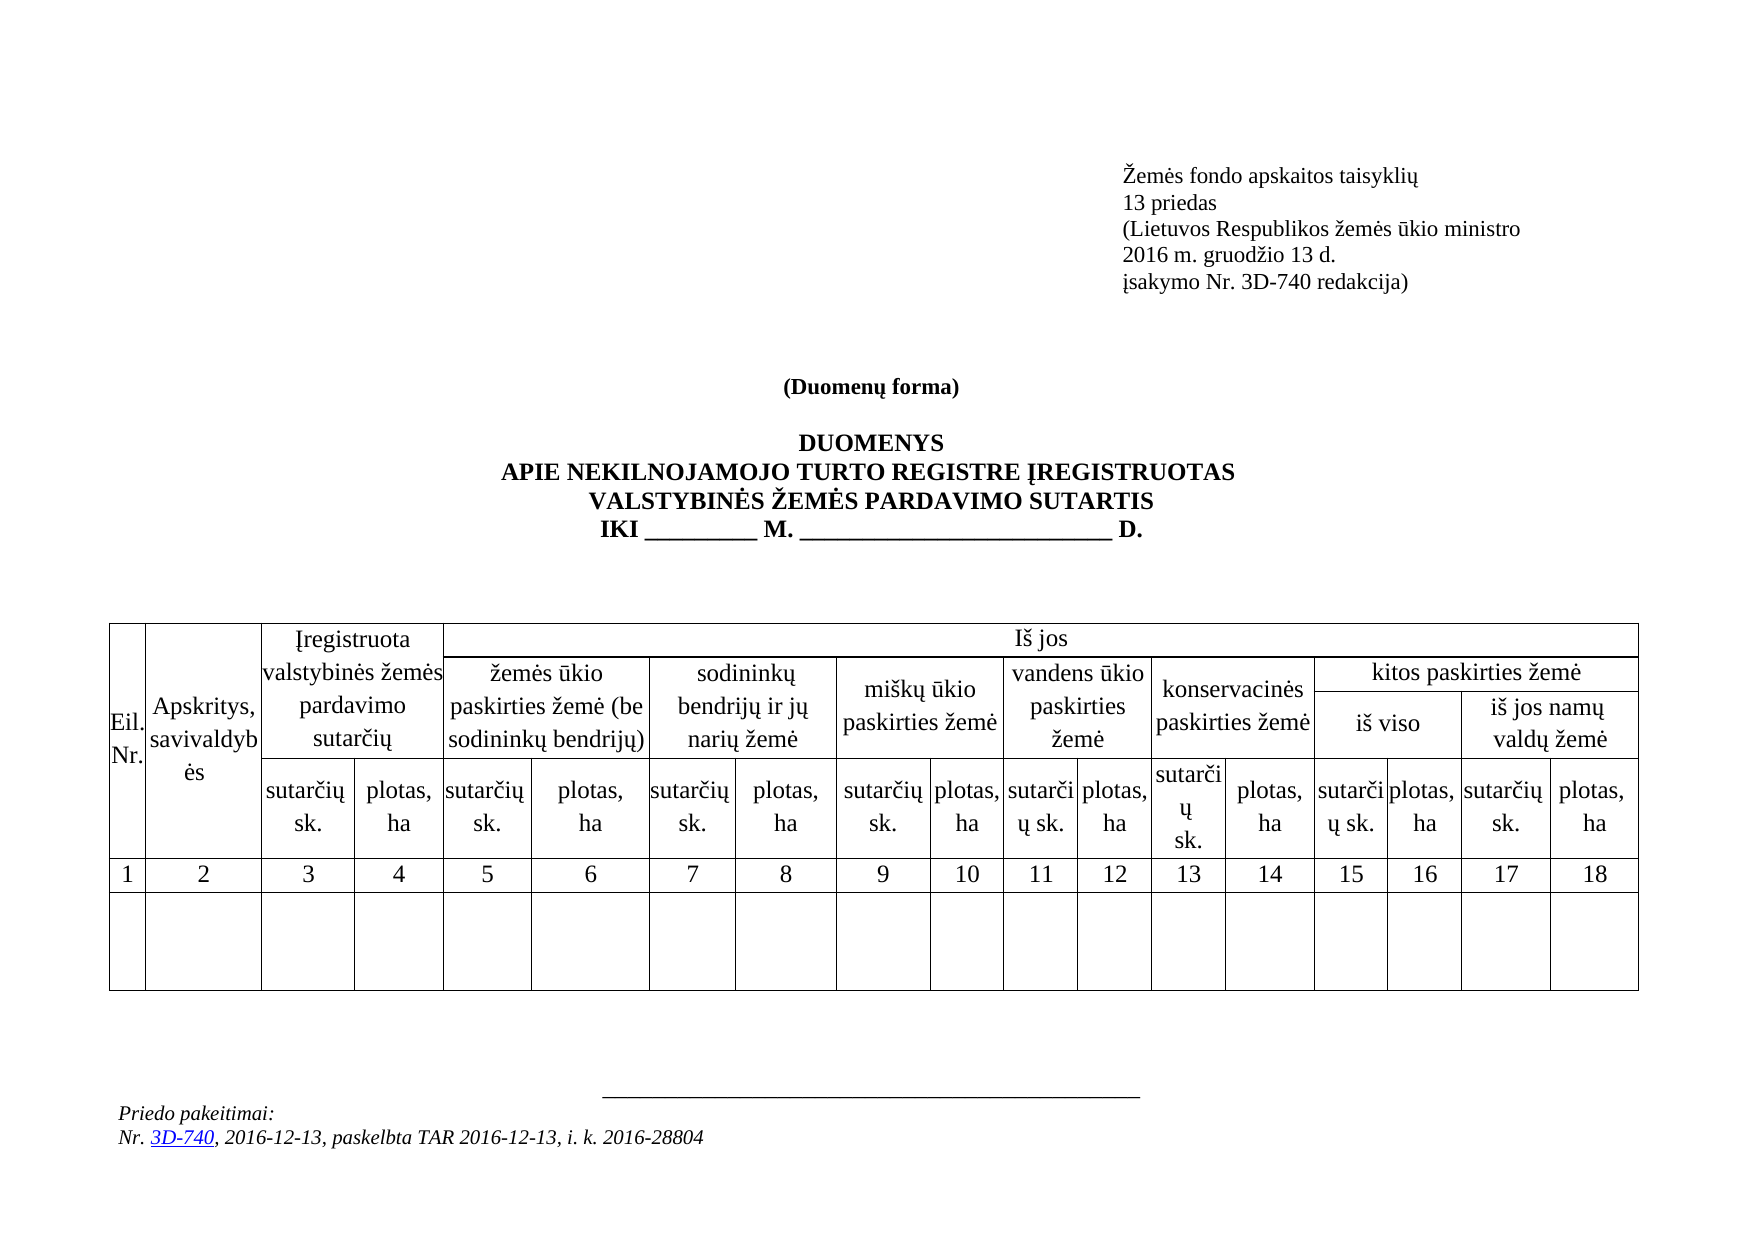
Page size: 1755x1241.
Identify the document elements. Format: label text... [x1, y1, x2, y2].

table_cell 10 [931, 859, 1003, 892]
table_cell [355, 893, 443, 990]
text Nr. 3D-740, 2016-12-13, paskelbta TAR 2016-12-13, i. k. 2016-28804 [118, 1125, 1624, 1149]
table_cell [1004, 893, 1077, 990]
table_cell [1551, 893, 1638, 990]
table_header Įregistruota valstybinės žemės pardavimo sutarčių [262, 624, 443, 758]
table_cell [532, 893, 649, 990]
table_cell 5 [444, 859, 531, 892]
table_cell 14 [1226, 859, 1314, 892]
table_cell 9 [837, 859, 930, 892]
table_cell [736, 893, 836, 990]
table_cell sutarčių sk. [262, 759, 354, 858]
table_cell 16 [1388, 859, 1461, 892]
table_cell 17 [1462, 859, 1550, 892]
table_cell [262, 893, 354, 990]
table_cell 11 [1004, 859, 1077, 892]
table_cell sutarčių sk. [444, 759, 531, 858]
table_header Apskritys, savivaldybės [146, 624, 261, 858]
text (Duomenų forma) [118, 373, 1624, 399]
table_cell [650, 893, 735, 990]
table_cell 6 [532, 859, 649, 892]
text ___________________________________________ [118, 1072, 1624, 1101]
table_cell plotas, ha [736, 759, 836, 858]
table_cell iš viso [1315, 692, 1461, 758]
table_cell plotas, ha [355, 759, 443, 858]
table_cell plotas, ha [1078, 759, 1151, 858]
table_cell konservacinės paskirties žemė [1152, 658, 1314, 758]
text DUOMENYS [118, 428, 1624, 457]
table_cell 8 [736, 859, 836, 892]
table_cell 7 [650, 859, 735, 892]
text Priedo pakeitimai: [118, 1101, 1624, 1125]
table_cell plotas, ha [931, 759, 1003, 858]
table_cell miškų ūkio paskirties žemė [837, 658, 1003, 758]
table_cell 15 [1315, 859, 1387, 892]
text IKI _________ M. _________________________ D. [118, 514, 1624, 543]
table_cell plotas, ha [1226, 759, 1314, 858]
table_cell 1 [110, 859, 145, 892]
text 2016 m. gruodžio 13 d. [1122, 241, 1624, 268]
table_cell [444, 893, 531, 990]
table_cell 4 [355, 859, 443, 892]
text 13 priedas [1122, 189, 1624, 215]
table_cell [1462, 893, 1550, 990]
table_cell plotas, ha [1551, 759, 1638, 858]
table_cell 13 [1152, 859, 1225, 892]
text įsakymo Nr. 3D-740 redakcija) [1122, 268, 1624, 294]
text APIE NEKILNOJAMOJO TURTO REGISTRE ĮREGISTRUOTAS [118, 457, 1624, 486]
table_cell [1078, 893, 1151, 990]
table_cell sutarčių sk. [837, 759, 930, 858]
table_cell 18 [1551, 859, 1638, 892]
text VALSTYBINĖS ŽEMĖS PARDAVIMO SUTARTIS [118, 486, 1624, 514]
table_header Eil. Nr. [110, 624, 145, 858]
table_cell [146, 893, 261, 990]
table_cell sodininkų bendrijų ir jų narių žemė [650, 658, 836, 758]
table_cell kitos paskirties žemė [1315, 658, 1638, 691]
table_cell plotas, ha [1388, 759, 1461, 858]
text Žemės fondo apskaitos taisyklių [1122, 162, 1642, 189]
table_cell 2 [146, 859, 261, 892]
table_cell [931, 893, 1003, 990]
table_cell sutarčių sk. [1462, 759, 1550, 858]
text (Lietuvos Respublikos žemės ūkio ministro [1122, 215, 1624, 241]
table_header Iš jos [444, 624, 1638, 656]
table_cell [110, 893, 145, 990]
table_cell sutarčių sk. [1315, 759, 1387, 858]
table_cell [837, 893, 930, 990]
table_cell sutarčių sk. [1004, 759, 1077, 858]
table_cell 3 [262, 859, 354, 892]
table_cell sutarčių sk. [650, 759, 735, 858]
table_cell plotas, ha [532, 759, 649, 858]
table_cell [1152, 893, 1225, 990]
table_cell iš jos namų valdų žemė [1462, 692, 1638, 758]
table_cell vandens ūkio paskirties žemė [1004, 658, 1151, 758]
table_cell [1226, 893, 1314, 990]
table_cell žemės ūkio paskirties žemė (be sodininkų bendrijų) [444, 658, 649, 758]
table_cell [1388, 893, 1461, 990]
table_cell 12 [1078, 859, 1151, 892]
table_cell sutarčių sk. [1152, 759, 1225, 858]
table_cell [1315, 893, 1387, 990]
